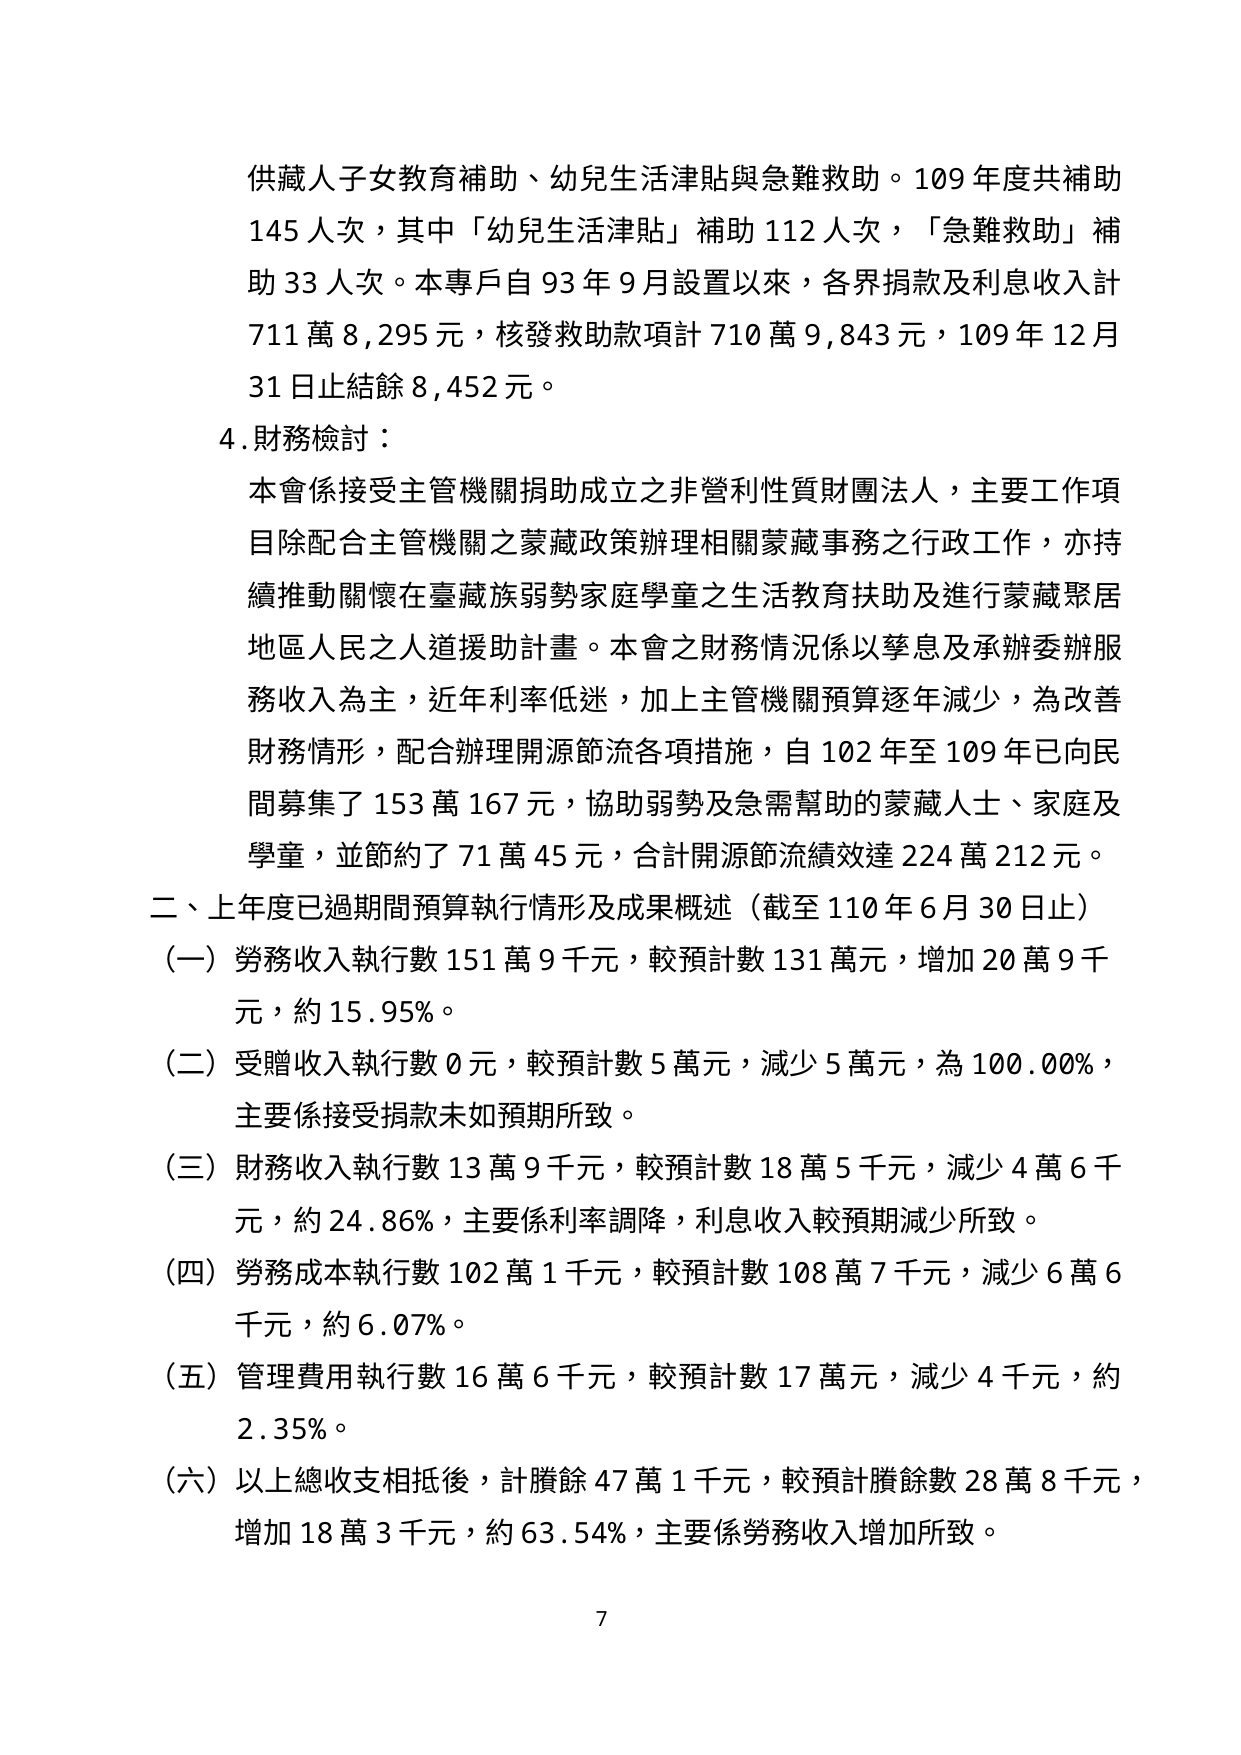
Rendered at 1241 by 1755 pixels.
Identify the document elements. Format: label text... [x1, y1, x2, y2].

text （一）勞務收入執行數151萬9千元，較預計數131萬元，增加20萬9千元，約15.95%。 [147, 929, 1122, 1033]
text 本會係接受主管機關捐助成立之非營利性質財團法人，主要工作項目除配合主管機關之蒙藏政策辦理相關蒙藏事務之行政工作，亦持續推動關懷在臺藏族弱勢家庭學童之生活教育扶助及進行蒙藏聚居地區人民之人道援助計畫。本會之財務情況係以孳息及承辦委辦服務收入為主，近年利率低迷，加上主管機關預算逐年減少，為改善財務情形，配合辦理開源節流各項措施，自102年至109年已向民間募集了153萬167元，協助弱勢及急需幫助的蒙藏人士、家庭及學童，並節約了71萬45元，合計開源節流績效達224萬212元。 [218, 460, 1122, 877]
text （二）受贈收入執行數0元，較預計數5萬元，減少5萬元，為100.00%，主要係接受捐款未如預期所致。 [147, 1033, 1122, 1137]
text 供藏人子女教育補助、幼兒生活津貼與急難救助。109年度共補助145人次，其中「幼兒生活津貼」補助112人次，「急難救助」補助33人次。本專戶自93年9月設置以來，各界捐款及利息收入計711萬8,295元，核發救助款項計710萬9,843元，109年12月31日止結餘8,452元。 [218, 148, 1122, 408]
text （五）管理費用執行數16萬6千元，較預計數17萬元，減少4千元，約2.35%。 [147, 1346, 1122, 1450]
text （六）以上總收支相抵後，計賸餘47萬1千元，較預計賸餘數28萬8千元，增加18萬3千元，約63.54%，主要係勞務收入增加所致。 [147, 1450, 1122, 1554]
text （三）財務收入執行數13萬9千元，較預計數18萬5千元，減少4萬6千元，約24.86%，主要係利率調降，利息收入較預期減少所致。 [147, 1137, 1122, 1241]
text （四）勞務成本執行數102萬1千元，較預計數108萬7千元，減少6萬6千元，約6.07%。 [147, 1241, 1122, 1346]
text 4.財務檢討： [218, 408, 1122, 460]
text 二、上年度已過期間預算執行情形及成果概述（截至110年6月30日止） [149, 877, 1122, 929]
